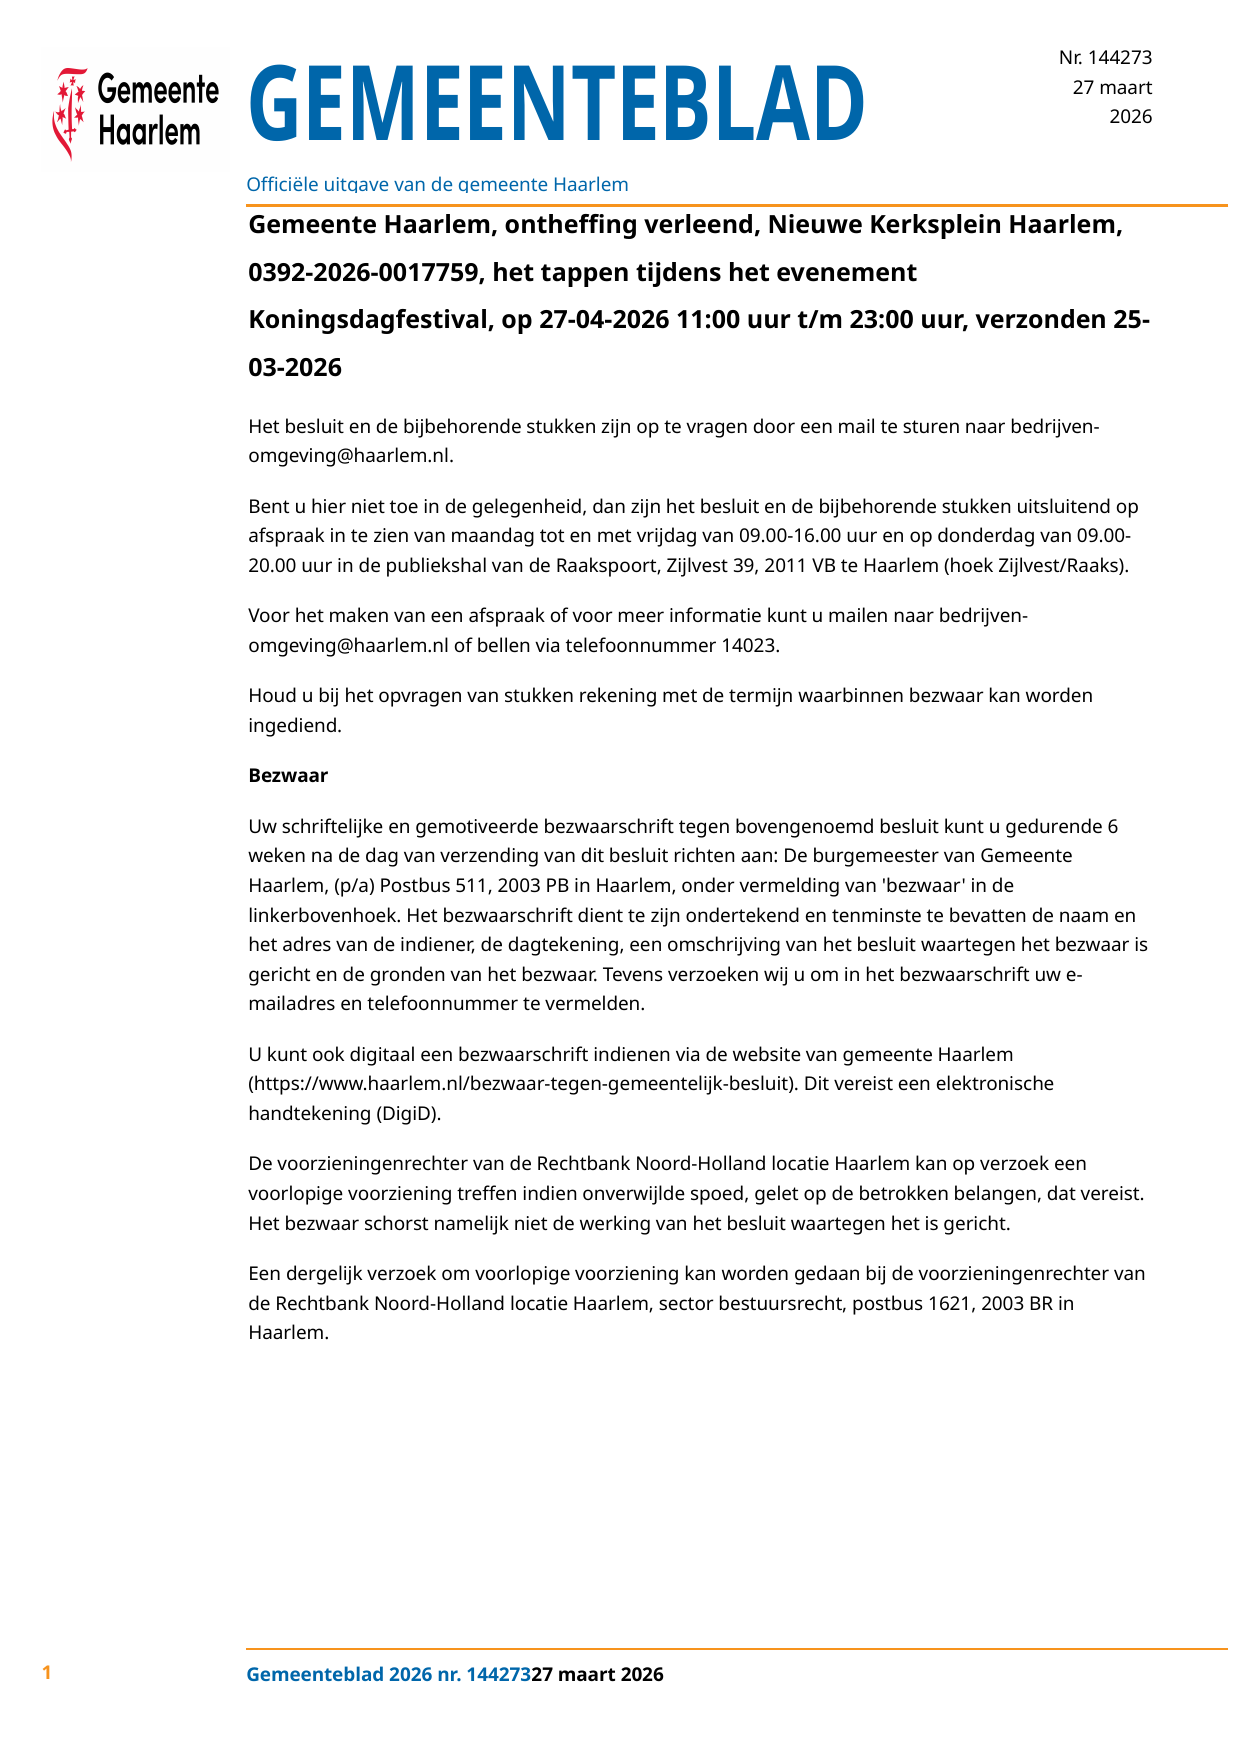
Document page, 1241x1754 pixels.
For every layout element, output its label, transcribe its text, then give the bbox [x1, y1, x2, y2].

text De voorzieningenrechter van de Rechtbank Noord-Holland locatie Haarlem kan op verzoek een voorlopige voorziening treffen indien onverwijlde spoed, gelet op de betrokken belangen, dat vereist. Het bezwaar schorst namelijk niet de werking van het besluit waartegen het is gericht. [248, 1151, 1152, 1236]
text Een dergelijk verzoek om voorlopige voorziening kan worden gedaan bij de voorzieningenrechter van de Rechtbank Noord-Holland locatie Haarlem, sector bestuursrecht, postbus 1621, 2003 BR in Haarlem. [248, 1260, 1152, 1345]
text Voor het maken van een afspraak of voor meer informatie kunt u mailen naar bedrijven-omgeving@haarlem.nl of bellen via telefoonnummer 14023. [248, 603, 1152, 658]
text U kunt ook digitaal een bezwaarschrift indienen via de website van gemeente Haarlem (https://www.haarlem.nl/bezwaar-tegen-gemeentelijk-besluit). Dit vereist een elektronische handtekening (DigiD). [248, 1041, 1152, 1126]
text Bezwaar [248, 763, 1152, 788]
text Het besluit en de bijbehorende stukken zijn op te vragen door een mail te sturen naar bedrijven-omgeving@haarlem.nl. [248, 413, 1152, 468]
text Uw schriftelijke en gemotiveerde bezwaarschrift tegen bovengenoemd besluit kunt u gedurende 6 weken na de dag van verzending van dit besluit richten aan: De burgemeester van Gemeente Haarlem, (p/a) Postbus 511, 2003 PB in Haarlem, onder vermelding van 'bezwaar' in de linkerbovenhoek. Het bezwaarschrift dient te zijn ondertekend en tenminste te bevatten de naam en het adres van de indiener, de dagtekening, een omschrijving van het besluit waartegen het bezwaar is gericht en de gronden van het bezwaar. Tevens verzoeken wij u om in het bezwaarschrift uw e-mailadres en telefoonnummer te vermelden. [248, 813, 1152, 1016]
text Bent u hier niet toe in de gelegenheid, dan zijn het besluit en de bijbehorende stukken uitsluitend op afspraak in te zien van maandag tot en met vrijdag van 09.00-16.00 uur en op donderdag van 09.00-20.00 uur in de publiekshal van de Raakspoort, Zijlvest 39, 2011 VB te Haarlem (hoek Zijlvest/Raaks). [248, 493, 1152, 578]
text Houd u bij het opvragen van stukken rekening met de termijn waarbinnen bezwaar kan worden ingediend. [248, 683, 1152, 738]
picture [41, 47, 231, 172]
text Gemeente Haarlem, ontheffing verleend, Nieuwe Kerksplein Haarlem, 0392-2026-0017759, het tappen tijdens het evenement Koningsdagfestival, op 27-04-2026 11:00 uur t/m 23:00 uur, verzonden 25-03-2026 [248, 207, 1152, 384]
